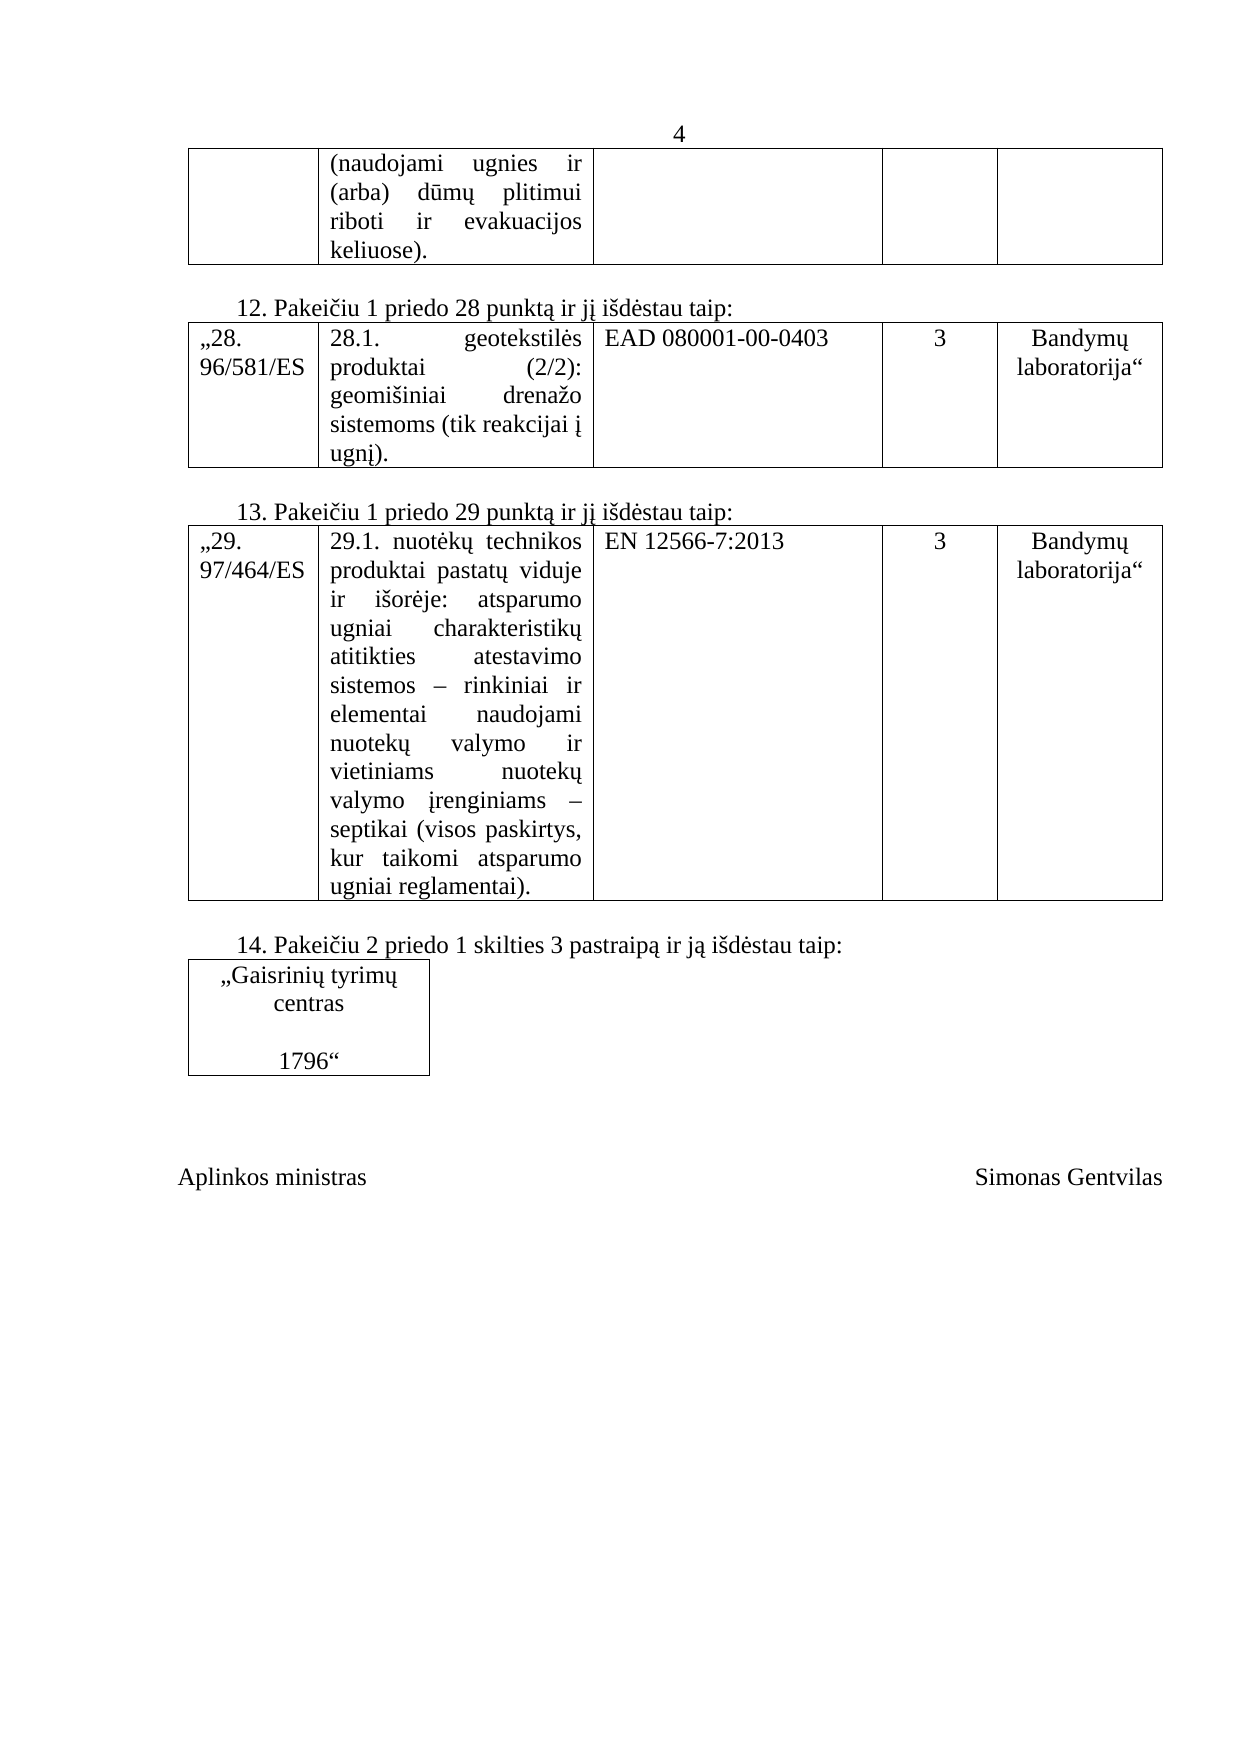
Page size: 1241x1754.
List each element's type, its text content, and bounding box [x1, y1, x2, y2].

text 14. Pakeičiu 2 priedo 1 skilties 3 pastraipą ir ją išdėstau taip: [177, 930, 1181, 959]
table_header Bandymų laboratorija“ [998, 526, 1162, 900]
text 13. Pakeičiu 1 priedo 29 punktą ir jį išdėstau taip: [177, 497, 1181, 525]
text 12. Pakeičiu 1 priedo 28 punktą ir jį išdėstau taip: [177, 293, 1181, 322]
table_header „28. 96/581/ES [189, 323, 318, 467]
table_header (naudojami ugnies ir (arba) dūmų plitimui riboti ir evakuacijos keliuose). [319, 149, 593, 263]
table_header EN 12566-7:2013 [594, 526, 882, 900]
table_header 28.1. geotekstilės produktai (2/2): geomišiniai drenažo sistemoms (tik reakcijai į ugnį). [319, 323, 593, 467]
table_header 29.1. nuotėkų technikos produktai pastatų viduje ir išorėje: atsparumo ugniai charakteristikų atitikties atestavimo sistemos – rinkiniai ir elementai naudojami nuotekų valymo ir vietiniams nuotekų valymo įrenginiams – septikai (visos paskirtys, kur taikomi atsparumo ugniai reglamentai). [319, 526, 593, 900]
table_header Bandymų laboratorija“ [998, 323, 1162, 467]
table_header [594, 149, 882, 263]
table_header [998, 149, 1162, 263]
table_header 3 [883, 323, 997, 467]
table_header 3 [883, 526, 997, 900]
text Aplinkos ministras Simonas Gentvilas [177, 1162, 1177, 1191]
table_header „Gaisrinių tyrimų centras 1796“ [189, 960, 429, 1075]
table_header [883, 149, 997, 263]
table_header EAD 080001-00-0403 [594, 323, 882, 467]
table_header [189, 149, 318, 263]
table_header „29. 97/464/ES [189, 526, 318, 900]
